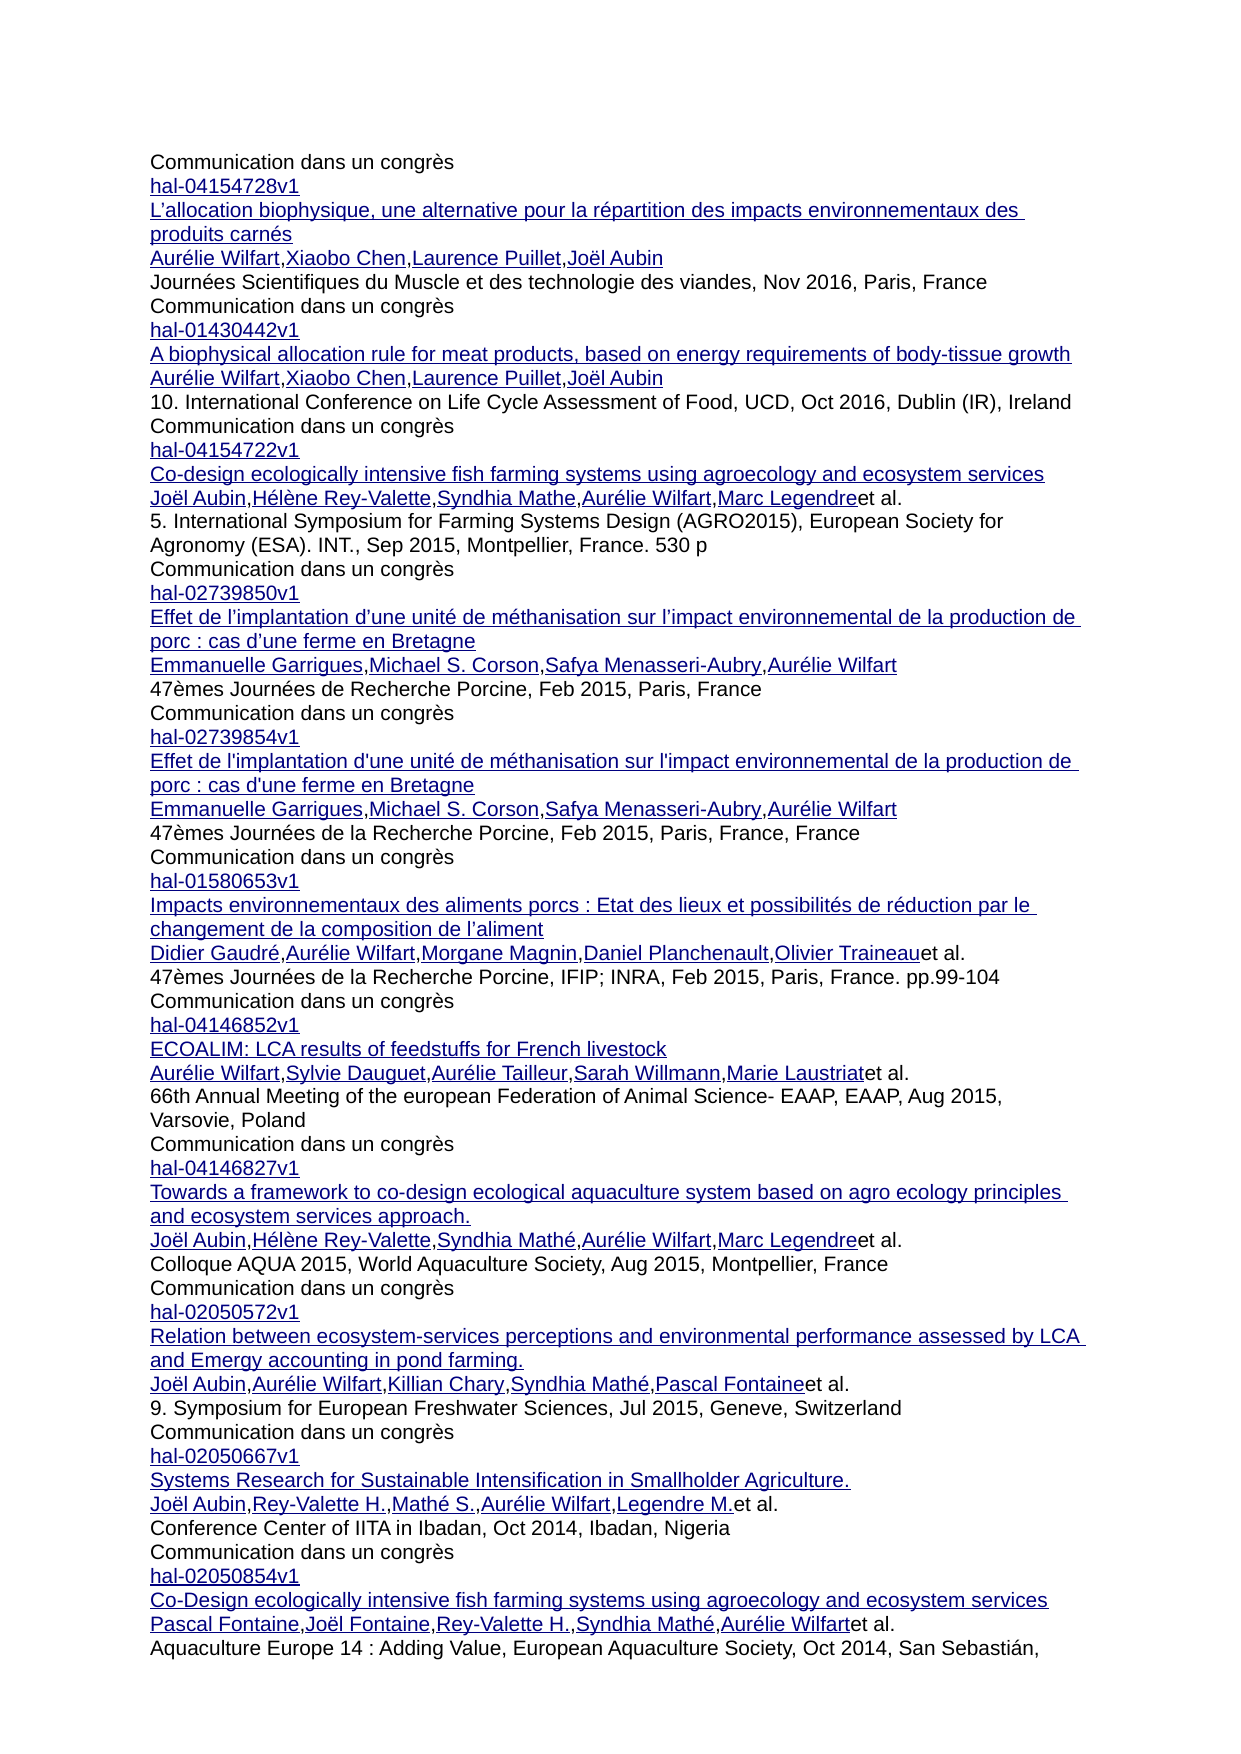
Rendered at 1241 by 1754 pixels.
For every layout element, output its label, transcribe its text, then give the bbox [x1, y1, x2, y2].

table_cell L’allocation biophysique, une alternative pour la répartition des impacts environnementaux des produits carnés Aurélie Wilfart,Xiaobo Chen,Laurence Puillet,Joël Aubin Journées Scientifiques du Muscle et des technologie des viandes, Nov 2016, Paris, France Communication dans un congrès hal-01430442v1 [150, 198, 1090, 342]
table_cell A biophysical allocation rule for meat products, based on energy requirements of body-tissue growth Aurélie Wilfart,Xiaobo Chen,Laurence Puillet,Joël Aubin 10. International Conference on Life Cycle Assessment of Food, UCD, Oct 2016, Dublin (IR), Ireland Communication dans un congrès hal-04154722v1 [150, 342, 1090, 461]
table_cell Effet de l’implantation d’une unité de méthanisation sur l’impact environnemental de la production de porc : cas d’une ferme en Bretagne Emmanuelle Garrigues,Michael S. Corson,Safya Menasseri-Aubry,Aurélie Wilfart 47èmes Journées de Recherche Porcine, Feb 2015, Paris, France Communication dans un congrès hal-02739854v1 [150, 605, 1090, 749]
table_cell Co-Design ecologically intensive fish farming systems using agroecology and ecosystem services Pascal Fontaine,Joël Fontaine,Rey-Valette H.,Syndhia Mathé,Aurélie Wilfartet al. Aquaculture Europe 14 : Adding Value, European Aquaculture Society, Oct 2014, San Sebastián, [150, 1588, 1090, 1659]
table_cell Systems Research for Sustainable Intensification in Smallholder Agriculture. Joël Aubin,Rey-Valette H.,Mathé S.,Aurélie Wilfart,Legendre M.et al. Conference Center of IITA in Ibadan, Oct 2014, Ibadan, Nigeria Communication dans un congrès hal-02050854v1 [150, 1468, 1090, 1587]
table_cell Co-design ecologically intensive fish farming systems using agroecology and ecosystem services Joël Aubin,Hélène Rey-Valette,Syndhia Mathe,Aurélie Wilfart,Marc Legendreet al. 5. International Symposium for Farming Systems Design (AGRO2015), European Society for Agronomy (ESA). INT., Sep 2015, Montpellier, France. 530 p Communication dans un congrès hal-02739850v1 [150, 461, 1090, 605]
table_cell Relation between ecosystem-services perceptions and environmental performance assessed by LCA and Emergy accounting in pond farming. Joël Aubin,Aurélie Wilfart,Killian Chary,Syndhia Mathé,Pascal Fontaineet al. 9. Symposium for European Freshwater Sciences, Jul 2015, Geneve, Switzerland Communication dans un congrès hal-02050667v1 [150, 1324, 1090, 1468]
table_cell Impacts environnementaux des aliments porcs : Etat des lieux et possibilités de réduction par le changement de la composition de l’aliment Didier Gaudré,Aurélie Wilfart,Morgane Magnin,Daniel Planchenault,Olivier Traineauet al. 47èmes Journées de la Recherche Porcine, IFIP; INRA, Feb 2015, Paris, France. pp.99-104 Communication dans un congrès hal-04146852v1 [150, 893, 1090, 1036]
table_cell Communication dans un congrès hal-04154728v1 [150, 150, 1090, 198]
table_cell Effet de l'implantation d'une unité de méthanisation sur l'impact environnemental de la production de porc : cas d'une ferme en Bretagne Emmanuelle Garrigues,Michael S. Corson,Safya Menasseri-Aubry,Aurélie Wilfart 47èmes Journées de la Recherche Porcine, Feb 2015, Paris, France, France Communication dans un congrès hal-01580653v1 [150, 749, 1090, 893]
table_cell Towards a framework to co-design ecological aquaculture system based on agro ecology principles and ecosystem services approach. Joël Aubin,Hélène Rey-Valette,Syndhia Mathé,Aurélie Wilfart,Marc Legendreet al. Colloque AQUA 2015, World Aquaculture Society, Aug 2015, Montpellier, France Communication dans un congrès hal-02050572v1 [150, 1180, 1090, 1324]
table_cell ECOALIM: LCA results of feedstuffs for French livestock Aurélie Wilfart,Sylvie Dauguet,Aurélie Tailleur,Sarah Willmann,Marie Laustriatet al. 66th Annual Meeting of the european Federation of Animal Science- EAAP, EAAP, Aug 2015, Varsovie, Poland Communication dans un congrès hal-04146827v1 [150, 1036, 1090, 1180]
